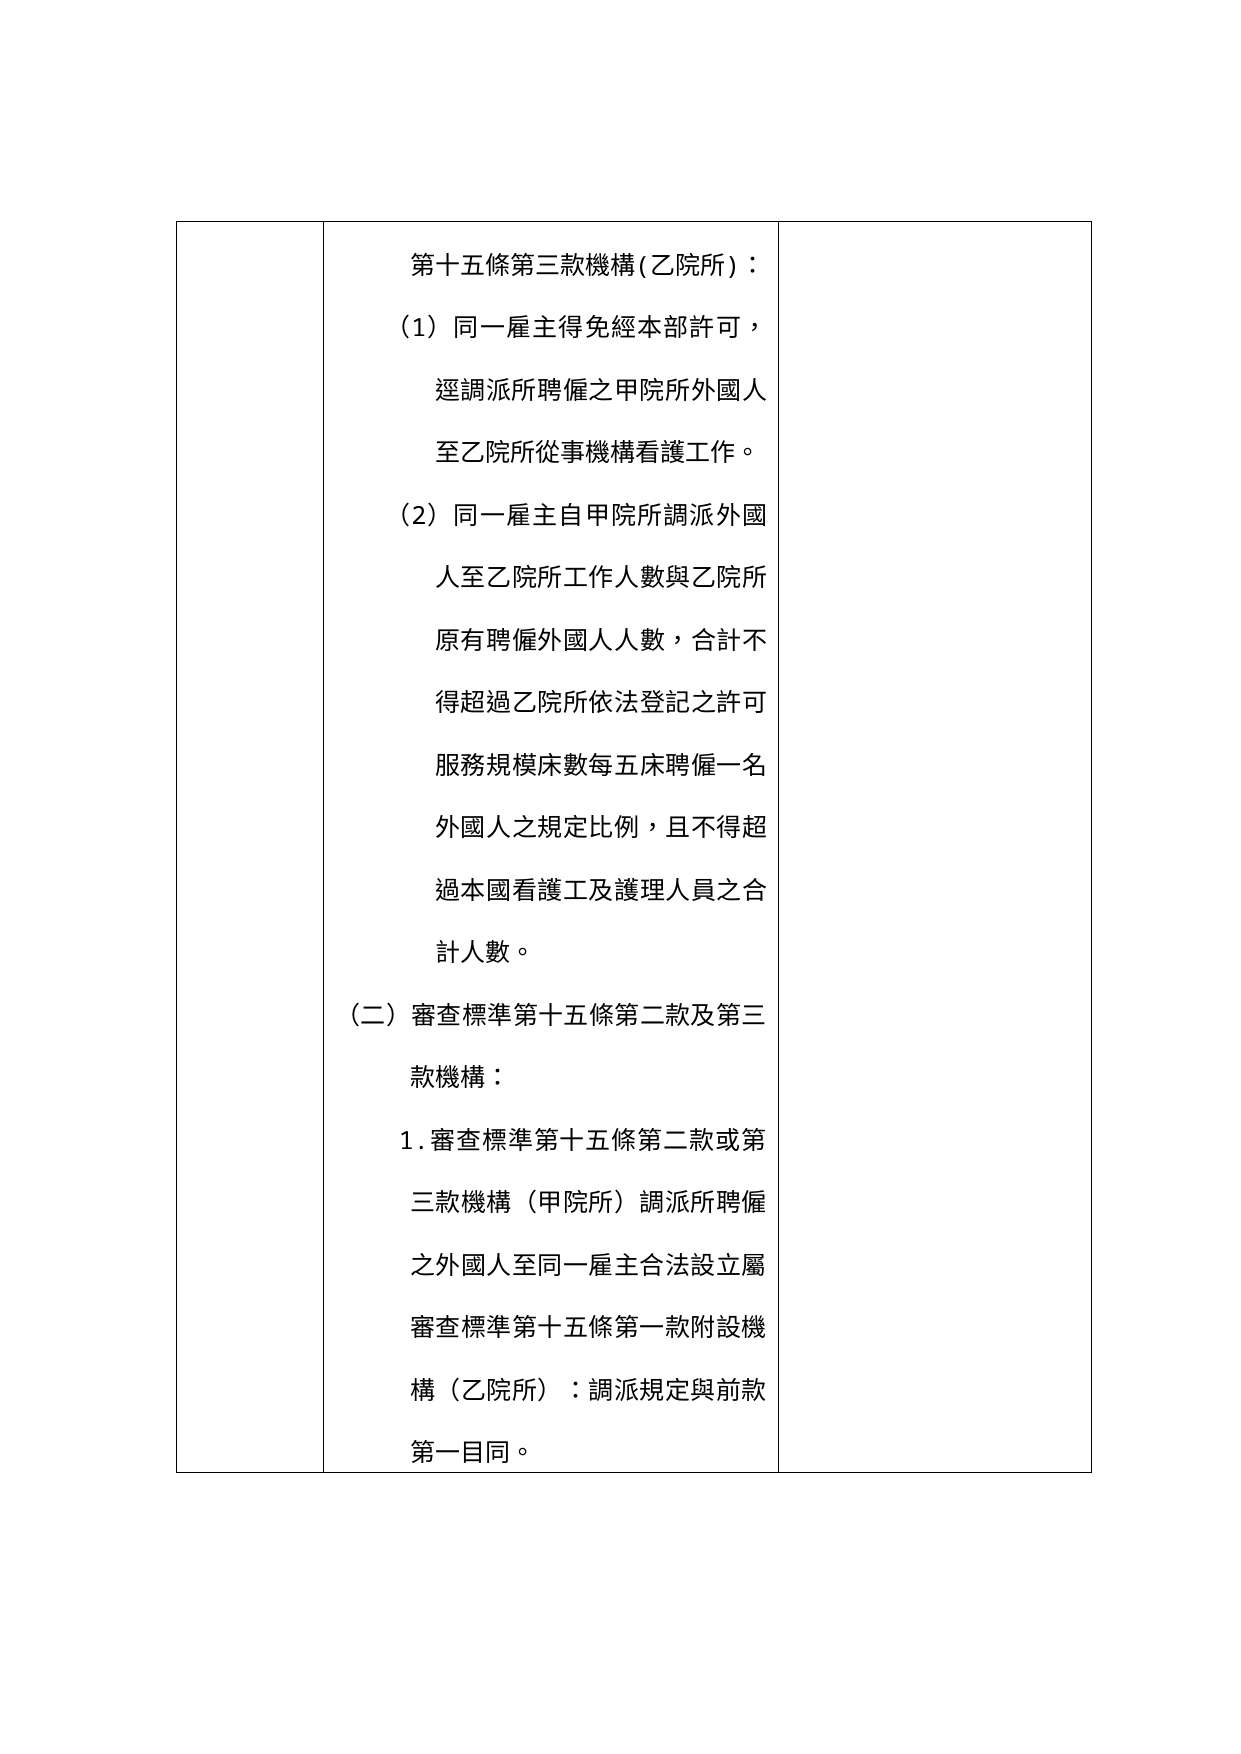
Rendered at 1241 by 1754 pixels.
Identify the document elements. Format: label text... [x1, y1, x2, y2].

table_cell [779, 222, 1091, 1472]
table_cell [177, 222, 323, 1472]
table_cell 第十五條第三款機構(乙院所)： （1）同一雇主得免經本部許可，逕調派所聘僱之甲院所外國人至乙院所從事機構看護工作。 （2）同一雇主自甲院所調派外國人至乙院所工作人數與乙院所原有聘僱外國人人數，合計不得超過乙院所依法登記之許可服務規模床數每五床聘僱一名外國人之規定比例，且不得超過本國看護工及護理人員之合計人數。 （二）審查標準第十五條第二款及第三款機構： 1.審查標準第十五條第二款或第三款機構（甲院所）調派所聘僱之外國人至同一雇主合法設立屬審查標準第十五條第一款附設機構（乙院所）：調派規定與前款第一目同。 [324, 222, 778, 1472]
